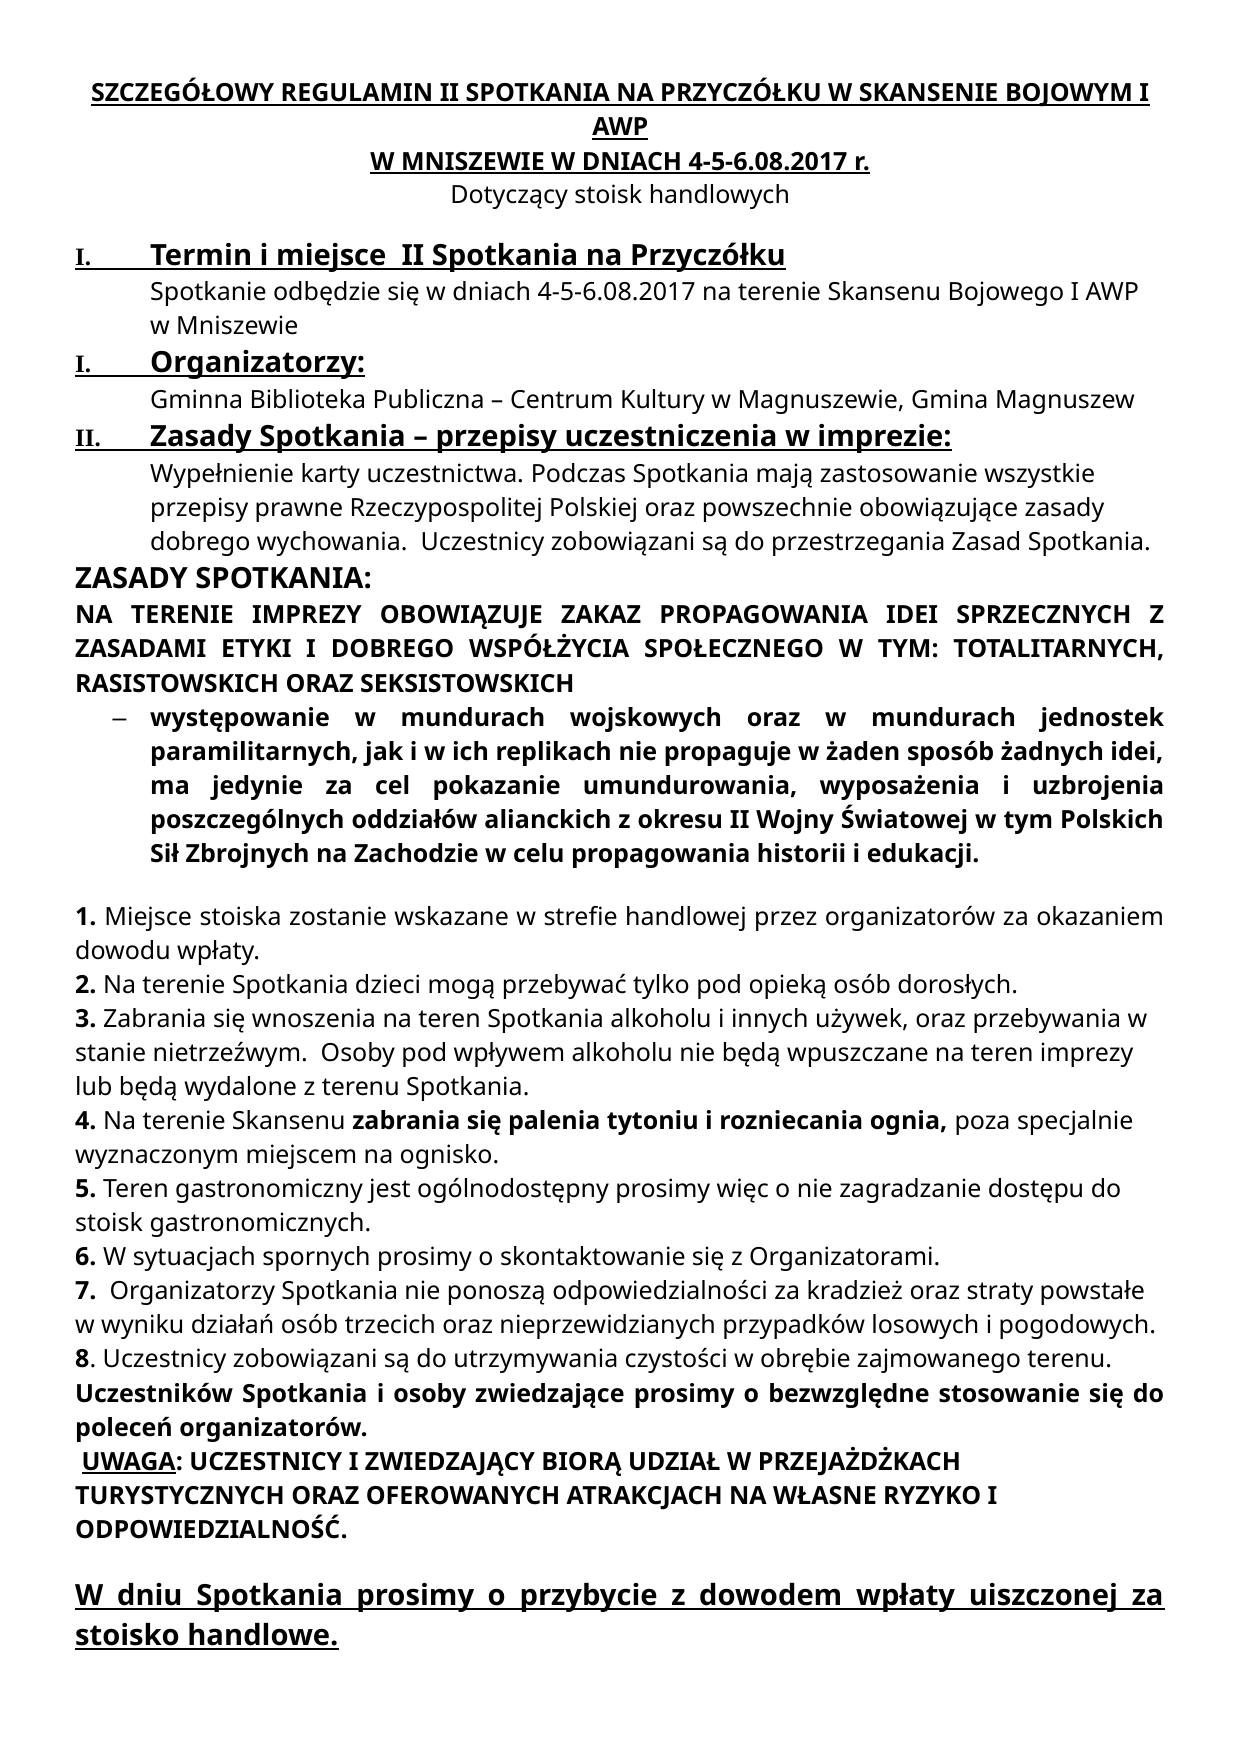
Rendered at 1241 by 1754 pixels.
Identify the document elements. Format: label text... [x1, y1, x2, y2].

text ZASADY SPOTKANIA: [75, 557, 1165, 597]
text 3. Zabrania się wnoszenia na teren Spotkania alkoholu i innych używek, oraz przebywania w stanie nietrzeźwym. Osoby pod wpływem alkoholu nie będą wpuszczane na teren imprezy lub będą wydalone z terenu Spotkania. [75, 1001, 1165, 1103]
list występowanie w mundurach wojskowych oraz w mundurach jednostek paramilitarnych, jak i w ich replikach nie propaguje w żaden sposób żadnych idei, ma jedynie za cel pokazanie umundurowania, wyposażenia i uzbrojenia poszczególnych oddziałów alianckich z okresu II Wojny Światowej w tym Polskich Sił Zbrojnych na Zachodzie w celu propagowania historii i edukacji. [112, 699, 1165, 869]
text 5. Teren gastronomiczny jest ogólnodostępny prosimy więc o nie zagradzanie dostępu do stoisk gastronomicznych. [75, 1171, 1165, 1239]
text 4. Na terenie Skansenu zabrania się palenia tytoniu i rozniecania ognia, poza specjalnie wyznaczonym miejscem na ognisko. [75, 1103, 1165, 1171]
text 7. Organizatorzy Spotkania nie ponoszą odpowiedzialności za kradzież oraz straty powstałe w wyniku działań osób trzecich oraz nieprzewidzianych przypadków losowych i pogodowych. [75, 1273, 1165, 1341]
list Zasady Spotkania – przepisy uczestniczenia w imprezie: Wypełnienie karty uczestnictwa. Podczas Spotkania mają zastosowanie wszystkie przepisy prawne Rzeczypospolitej Polskiej oraz powszechnie obowiązujące zasady dobrego wychowania. Uczestnicy zobowiązani są do przestrzegania Zasad Spotkania. [75, 416, 1165, 557]
text 1. Miejsce stoiska zostanie wskazane w strefie handlowej przez organizatorów za okazaniem dowodu wpłaty. [75, 898, 1165, 966]
text UWAGA: UCZESTNICY I ZWIEDZAJĄCY BIORĄ UDZIAŁ W PRZEJAŻDŻKACH TURYSTYCZNYCH ORAZ OFEROWANYCH ATRAKCJACH NA WŁASNE RYZYKO I ODPOWIEDZIALNOŚĆ. [75, 1443, 1165, 1546]
text W MNISZEWIE W DNIACH 4-5-6.08.2017 r. [75, 143, 1165, 177]
list Organizatorzy: [75, 342, 1165, 381]
text 8. Uczestnicy zobowiązani są do utrzymywania czystości w obrębie zajmowanego terenu. [75, 1341, 1165, 1375]
text Uczestników Spotkania i osoby zwiedzające prosimy o bezwzględne stosowanie się do poleceń organizatorów. [75, 1375, 1165, 1443]
text stoisko handlowe. [75, 1610, 1165, 1654]
text W dniu Spotkania prosimy o przybycie z dowodem wpłaty uiszczonej za [75, 1574, 1165, 1608]
text NA TERENIE IMPREZY OBOWIĄZUJE ZAKAZ PROPAGOWANIA IDEI SPRZECZNYCH Z ZASADAMI ETYKI I DOBREGO WSPÓŁŻYCIA SPOŁECZNEGO W TYM: TOTALITARNYCH, RASISTOWSKICH ORAZ SEKSISTOWSKICH [75, 597, 1165, 699]
text 6. W sytuacjach spornych prosimy o skontaktowanie się z Organizatorami. [75, 1239, 1165, 1273]
list Termin i miejsce II Spotkania na Przyczółku Spotkanie odbędzie się w dniach 4-5-6.08.2017 na terenie Skansenu Bojowego I AWP w Mniszewie [75, 234, 1165, 342]
text Dotyczący stoisk handlowych [75, 177, 1165, 211]
text 2. Na terenie Spotkania dzieci mogą przebywać tylko pod opieką osób dorosłych. [75, 966, 1165, 1001]
text Gminna Biblioteka Publiczna – Centrum Kultury w Magnuszewie, Gmina Magnuszew [150, 381, 1165, 416]
text SZCZEGÓŁOWY REGULAMIN II SPOTKANIA NA PRZYCZÓŁKU W SKANSENIE BOJOWYM I AWP [75, 75, 1165, 143]
